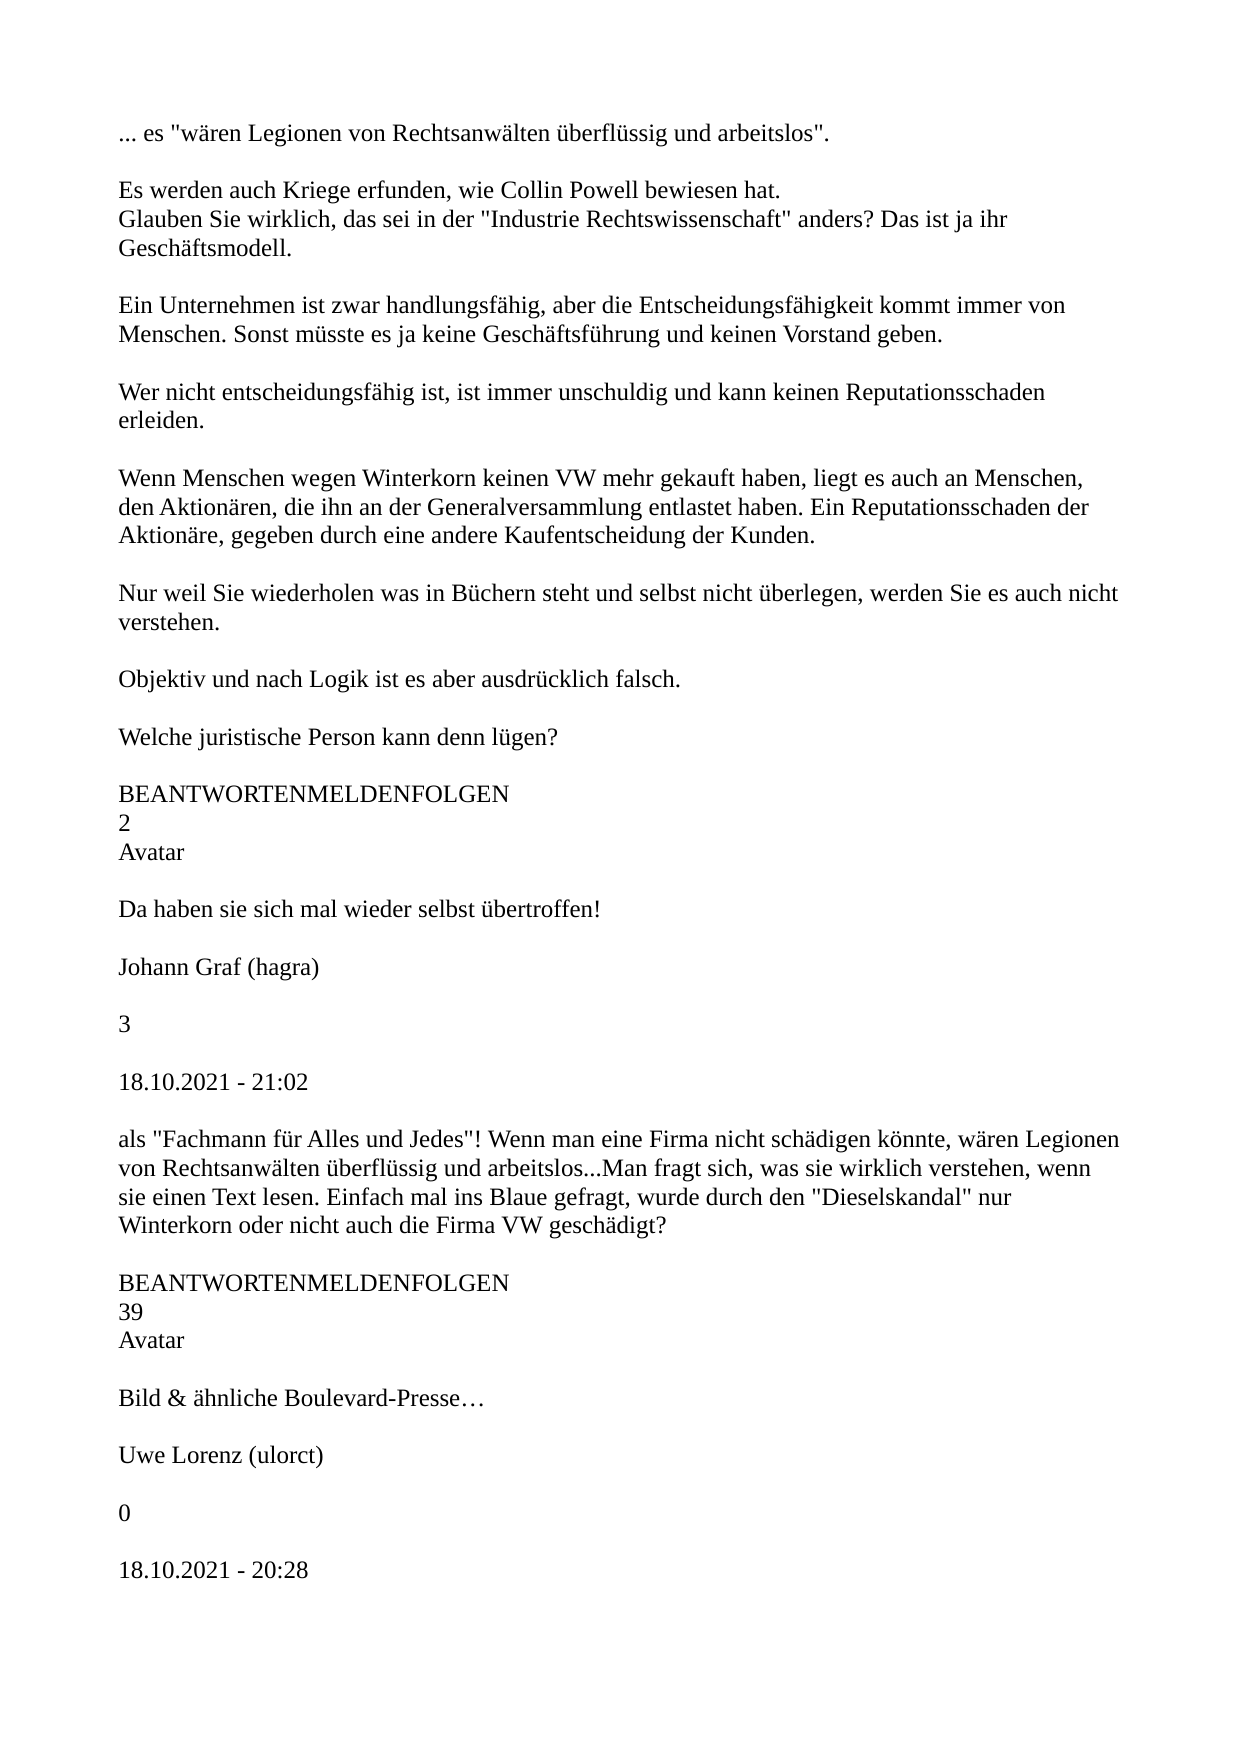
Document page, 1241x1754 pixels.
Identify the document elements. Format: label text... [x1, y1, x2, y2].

text Ein Unternehmen ist zwar handlungsfähig, aber die Entscheidungsfähigkeit kommt immer von Menschen. Sonst müsste es ja keine Geschäftsführung und keinen Vorstand geben. [118, 291, 1122, 348]
text 18.10.2021 - 21:02 [118, 1067, 1122, 1096]
text Uwe Lorenz (ulorct) [118, 1441, 1122, 1469]
text Objektiv und nach Logik ist es aber ausdrücklich falsch. [118, 664, 1122, 693]
text Wenn Menschen wegen Winterkorn keinen VW mehr gekauft haben, liegt es auch an Menschen, den Aktionären, die ihn an der Generalversammlung entlastet haben. Ein Reputationsschaden der Aktionäre, gegeben durch eine andere Kaufentscheidung der Kunden. [118, 463, 1122, 549]
text Bild & ähnliche Boulevard-Presse… [118, 1383, 1122, 1412]
text BEANTWORTENMELDENFOLGEN [118, 779, 1122, 808]
text ... es "wären Legionen von Rechtsanwälten überflüssig und arbeitslos". [118, 118, 1122, 147]
text BEANTWORTENMELDENFOLGEN [118, 1268, 1122, 1297]
text Avatar [118, 837, 1122, 866]
text 0 [118, 1498, 1122, 1527]
text 39 [118, 1297, 1122, 1326]
text 3 [118, 1009, 1122, 1038]
text Da haben sie sich mal wieder selbst übertroffen! [118, 894, 1122, 923]
text Nur weil Sie wiederholen was in Büchern steht und selbst nicht überlegen, werden Sie es auch nicht verstehen. [118, 578, 1122, 636]
text 2 [118, 808, 1122, 837]
text Johann Graf (hagra) [118, 952, 1122, 981]
text Es werden auch Kriege erfunden, wie Collin Powell bewiesen hat. [118, 176, 1122, 204]
text Welche juristische Person kann denn lügen? [118, 722, 1122, 751]
text 18.10.2021 - 20:28 [118, 1556, 1122, 1584]
text Avatar [118, 1326, 1122, 1354]
text Wer nicht entscheidungsfähig ist, ist immer unschuldig und kann keinen Reputationsschaden erleiden. [118, 377, 1122, 434]
text als "Fachmann für Alles und Jedes"! Wenn man eine Firma nicht schädigen könnte, wären Legionen von Rechtsanwälten überflüssig und arbeitslos...Man fragt sich, was sie wirklich verstehen, wenn sie einen Text lesen. Einfach mal ins Blaue gefragt, wurde durch den "Dieselskandal" nur Winterkorn oder nicht auch die Firma VW geschädigt? [118, 1124, 1122, 1239]
text Glauben Sie wirklich, das sei in der "Industrie Rechtswissenschaft" anders? Das ist ja ihr Geschäftsmodell. [118, 204, 1122, 262]
